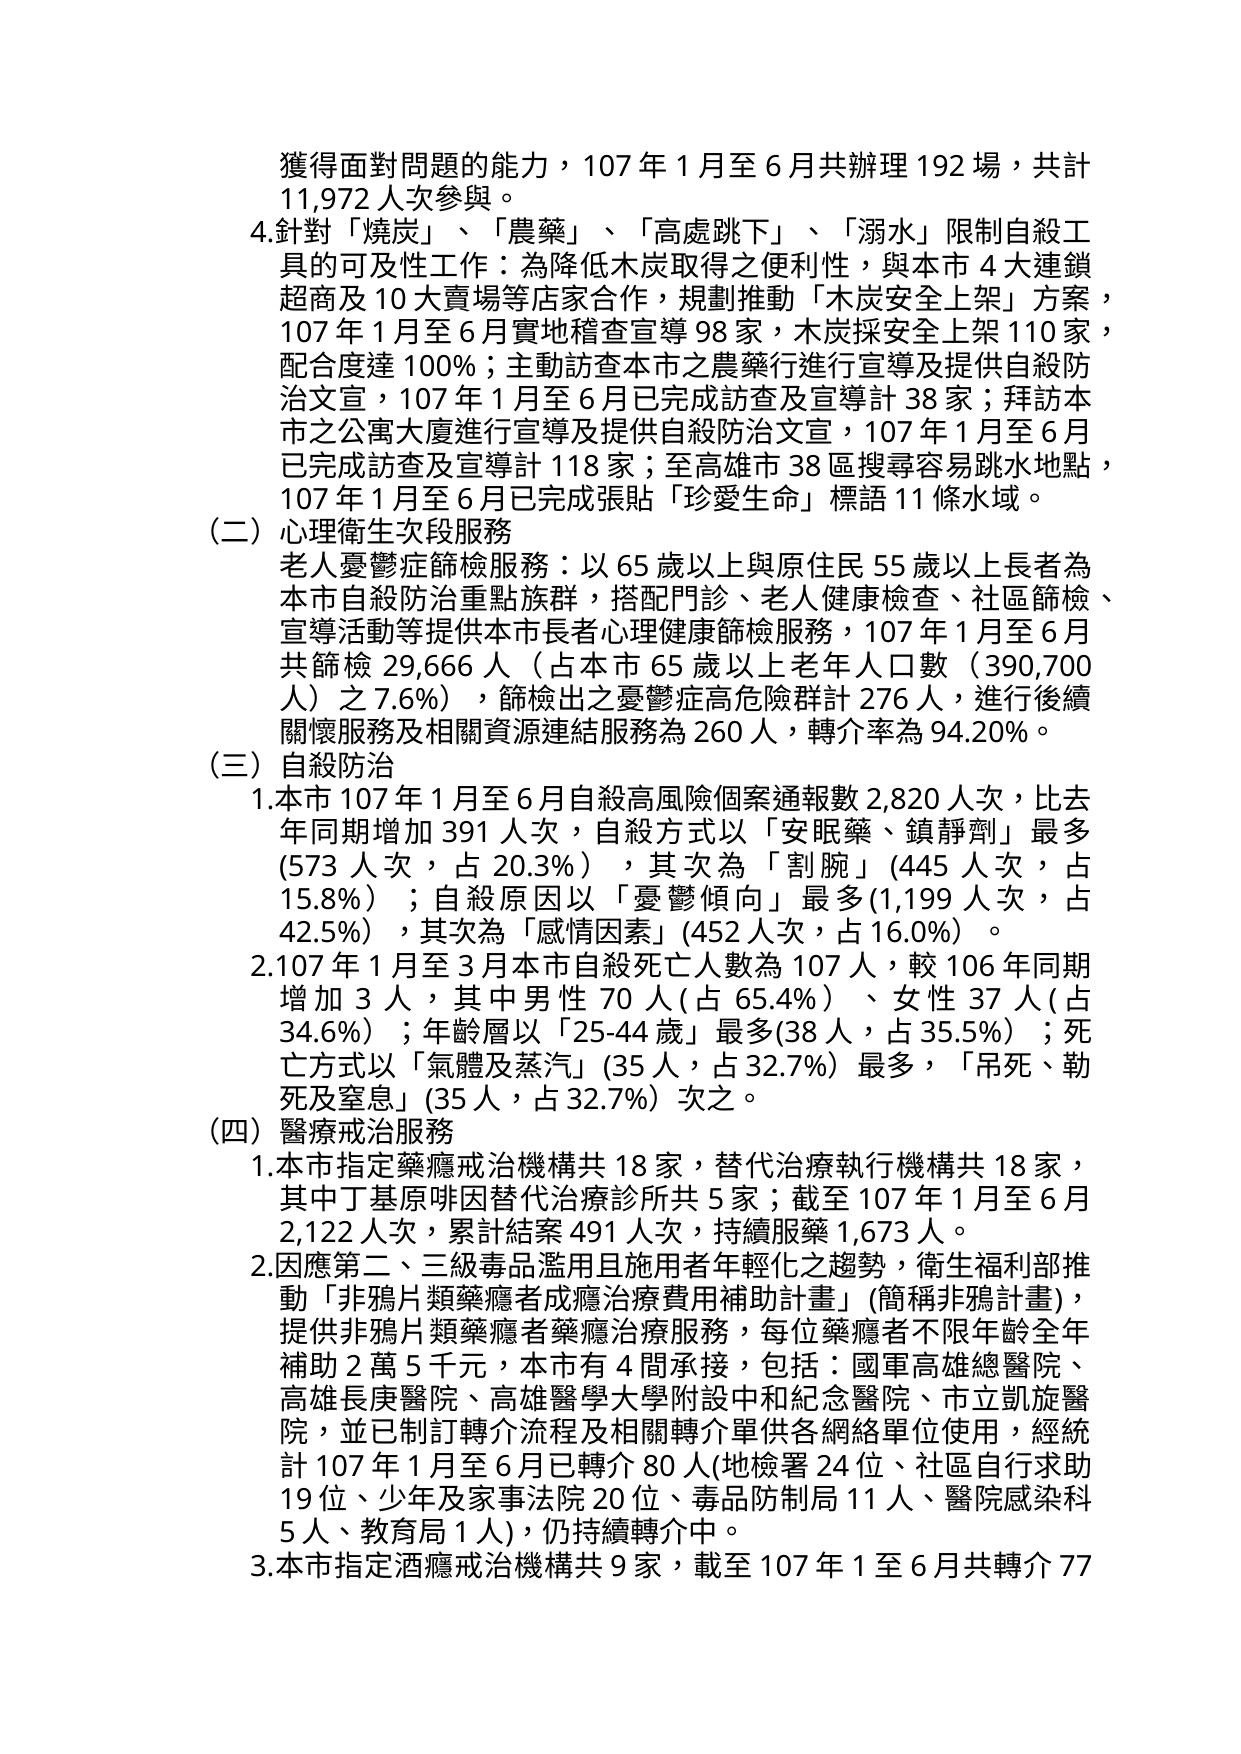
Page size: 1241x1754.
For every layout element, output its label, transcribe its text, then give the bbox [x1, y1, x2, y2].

text 獲得面對問題的能力，107年1月至6月共辦理192場，共計11,972人次參與。 [250, 149, 1092, 216]
text 老人憂鬱症篩檢服務：以65歲以上與原住民55歲以上長者為本市自殺防治重點族群，搭配門診、老人健康檢查、社區篩檢、宣導活動等提供本市長者心理健康篩檢服務，107年1月至6月共篩檢29,666人（占本市65歲以上老年人口數（390,700人）之7.6%），篩檢出之憂鬱症高危險群計276人，進行後續關懷服務及相關資源連結服務為260人，轉介率為94.20%。 [279, 549, 1092, 749]
text 3.本市指定酒癮戒治機構共9家，載至107年1至6月共轉介77 [250, 1549, 1092, 1583]
text （三）自殺防治 [191, 749, 1092, 783]
text 2.107年1月至3月本市自殺死亡人數為107人，較106年同期增加3人，其中男性70人(占65.4%）、女性37人(占34.6%）；年齡層以「25-44歲」最多(38人，占35.5%）；死亡方式以「氣體及蒸汽」(35人，占32.7%）最多，「吊死、勒死及窒息」(35人，占32.7%）次之。 [250, 949, 1092, 1116]
text 1.本市指定藥癮戒治機構共18家，替代治療執行機構共18家，其中丁基原啡因替代治療診所共5家；截至107年1月至6月2,122人次，累計結案491人次，持續服藥1,673人。 [250, 1149, 1092, 1249]
text （四）醫療戒治服務 [191, 1116, 1092, 1149]
text （二）心理衛生次段服務 [191, 516, 1092, 549]
text 2.因應第二、三級毒品濫用且施用者年輕化之趨勢，衛生福利部推動「非鴉片類藥癮者成癮治療費用補助計畫」(簡稱非鴉計畫)，提供非鴉片類藥癮者藥癮治療服務，每位藥癮者不限年齡全年補助2萬5千元，本市有4間承接，包括：國軍高雄總醫院、高雄長庚醫院、高雄醫學大學附設中和紀念醫院、市立凱旋醫院，並已制訂轉介流程及相關轉介單供各網絡單位使用，經統計107年1月至6月已轉介80人(地檢署24位、社區自行求助19位、少年及家事法院20位、毒品防制局11人、醫院感染科5人、教育局1人)，仍持續轉介中。 [250, 1249, 1092, 1549]
text 1.本市107年1月至6月自殺高風險個案通報數2,820人次，比去年同期增加391人次，自殺方式以「安眠藥、鎮靜劑」最多(573人次，占20.3%），其次為「割腕」(445人次，占15.8%）；自殺原因以「憂鬱傾向」最多(1,199人次，占42.5%），其次為「感情因素」(452人次，占16.0%）。 [250, 783, 1092, 949]
text 4.針對「燒炭」、「農藥」、「高處跳下」、「溺水」限制自殺工具的可及性工作：為降低木炭取得之便利性，與本市4大連鎖超商及10大賣場等店家合作，規劃推動「木炭安全上架」方案，107年1月至6月實地稽查宣導98家，木炭採安全上架110家，配合度達100%；主動訪查本市之農藥行進行宣導及提供自殺防治文宣，107年1月至6月已完成訪查及宣導計38家；拜訪本市之公寓大廈進行宣導及提供自殺防治文宣，107年1月至6月已完成訪查及宣導計118家；至高雄市38區搜尋容易跳水地點，107年1月至6月已完成張貼「珍愛生命」標語11條水域。 [250, 216, 1092, 516]
